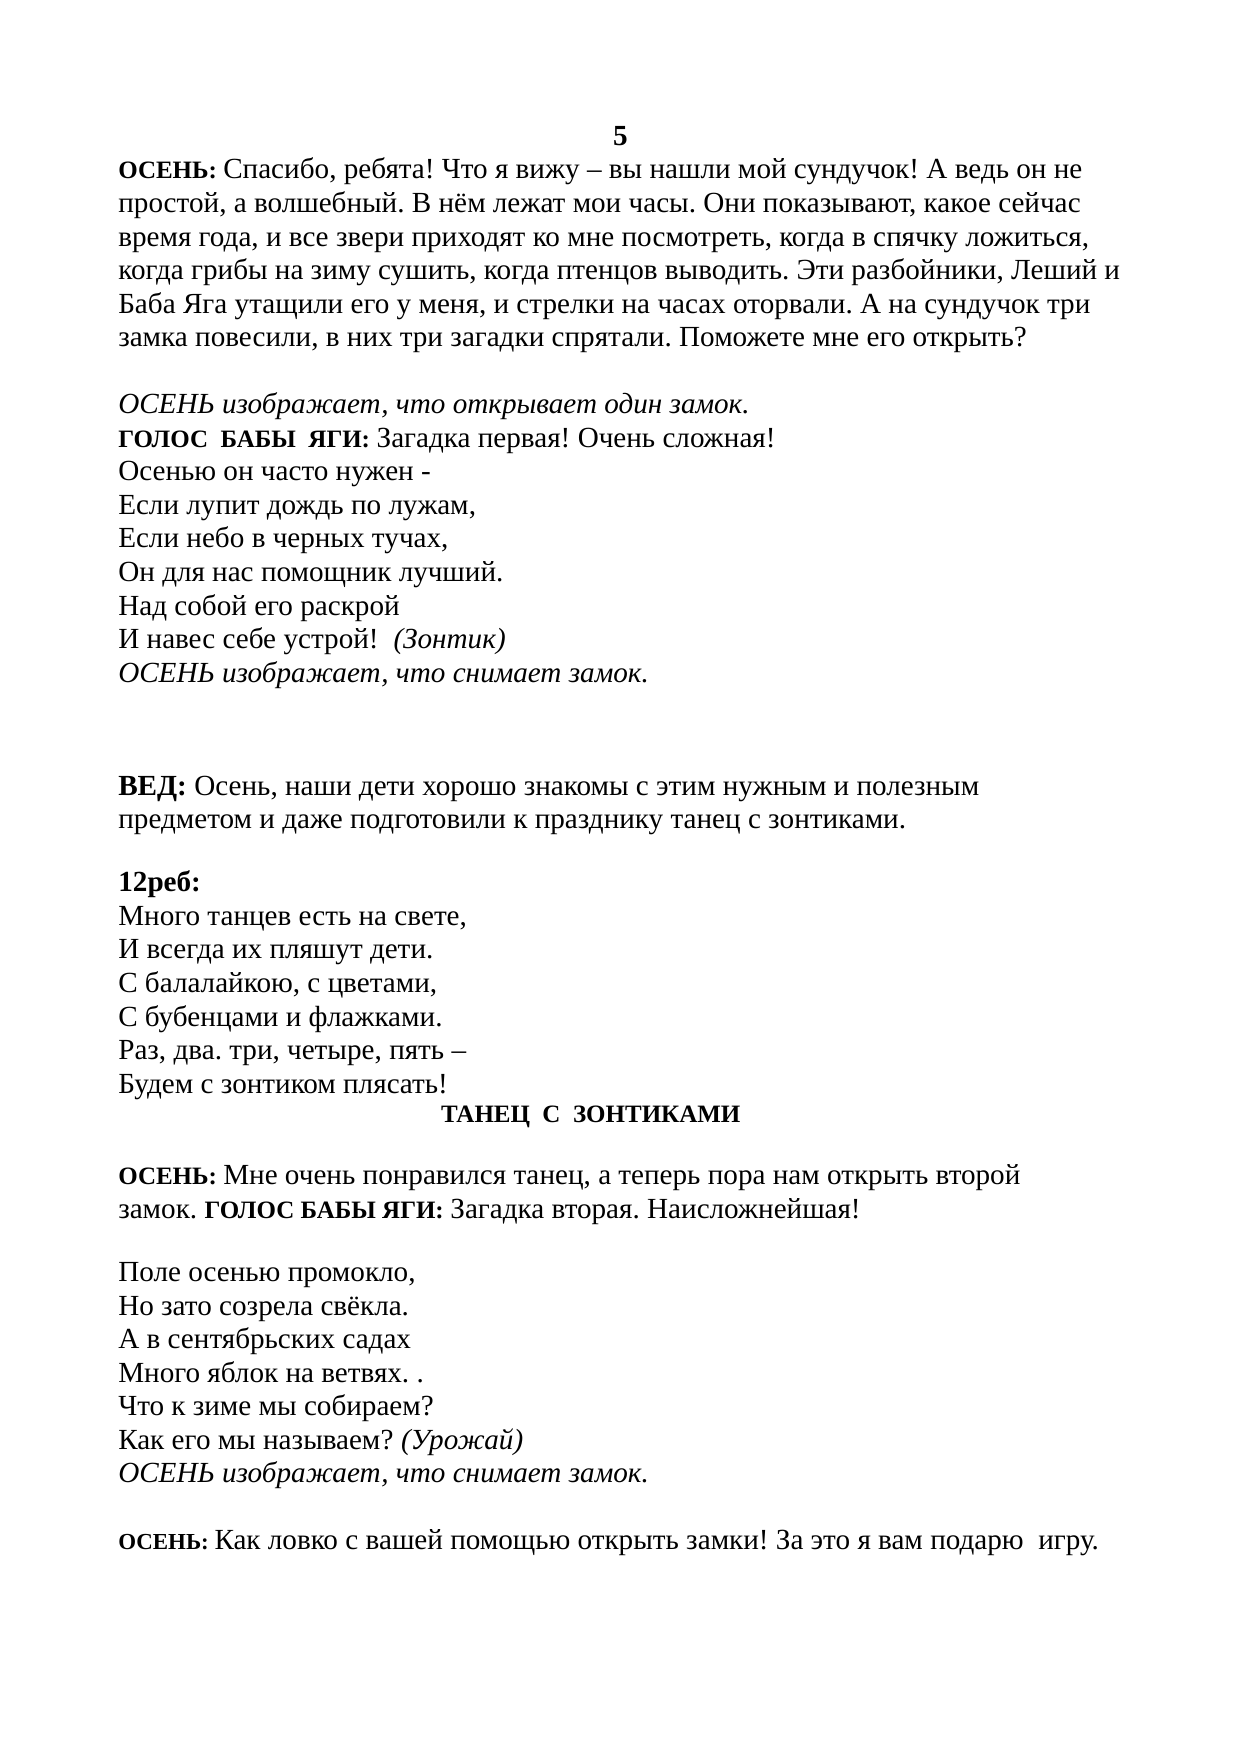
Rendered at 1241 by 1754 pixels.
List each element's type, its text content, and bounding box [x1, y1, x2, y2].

text ОСЕНЬ изображает, что открывает один замок. [118, 386, 1122, 420]
text 5 [118, 118, 1122, 152]
text ОСЕНЬ: Мне очень понравился танец, а теперь пора нам открыть второй замок. ГОЛОС БАБЫ ЯГИ: Загадка вторая. Наисложнейшая! [118, 1157, 1063, 1224]
text ГОЛОС БАБЫ ЯГИ: Загадка первая! Очень сложная! [118, 420, 1122, 453]
text Много яблок на ветвях. . [118, 1355, 1122, 1388]
text Поле осенью промокло, [118, 1254, 1122, 1288]
text Если лупит дождь по лужам, [118, 487, 1122, 521]
text И навес себе устрой! (Зонтик) [118, 621, 1122, 655]
text Если небо в черных тучах, [118, 521, 1122, 554]
text ОСЕНЬ изображает, что снимает замок. [118, 655, 1122, 688]
text ВЕД: Осень, наши дети хорошо знакомы с этим нужным и полезным предметом и даже подготовили к празднику танец с зонтиками. [118, 768, 1063, 835]
text Что к зиме мы собираем? [118, 1388, 1122, 1422]
text ОСЕНЬ: Как ловко с вашей помощью открыть замки! За это я вам подарю игру. [118, 1522, 1122, 1556]
text Как его мы называем? (Урожай) [118, 1422, 1122, 1455]
text Над собой его раскрой [118, 588, 1122, 621]
text ТАНЕЦ С ЗОНТИКАМИ [118, 1099, 1063, 1128]
text Но зато созрела свёкла. [118, 1288, 1122, 1321]
text 12реб: [118, 864, 1116, 898]
text ОСЕНЬ изображает, что снимает замок. [118, 1455, 1122, 1489]
text Он для нас помощник лучший. [118, 554, 1122, 588]
text Много танцев есть на свете, И всегда их пляшут дети. С балалайкою, с цветами, С бубенцами и флажками. Раз, два. три, четыре, пять – Будем с зонтиком плясать! [118, 898, 1116, 1099]
text А в сентябрьских садах [118, 1321, 1122, 1355]
text ОСЕНЬ: Спасибо, ребята! Что я вижу – вы нашли мой сундучок! А ведь он не простой, а волшебный. В нём лежат мои часы. Они показывают, какое сейчас время года, и все звери приходят ко мне посмотреть, когда в спячку ложиться, когда грибы на зиму сушить, когда птенцов выводить. Эти разбойники, Леший и Баба Яга утащили его у меня, и стрелки на часах оторвали. А на сундучок три замка повесили, в них три загадки спрятали. Поможете мне его открыть? [118, 152, 1122, 353]
text Осенью он часто нужен - [118, 453, 1122, 487]
